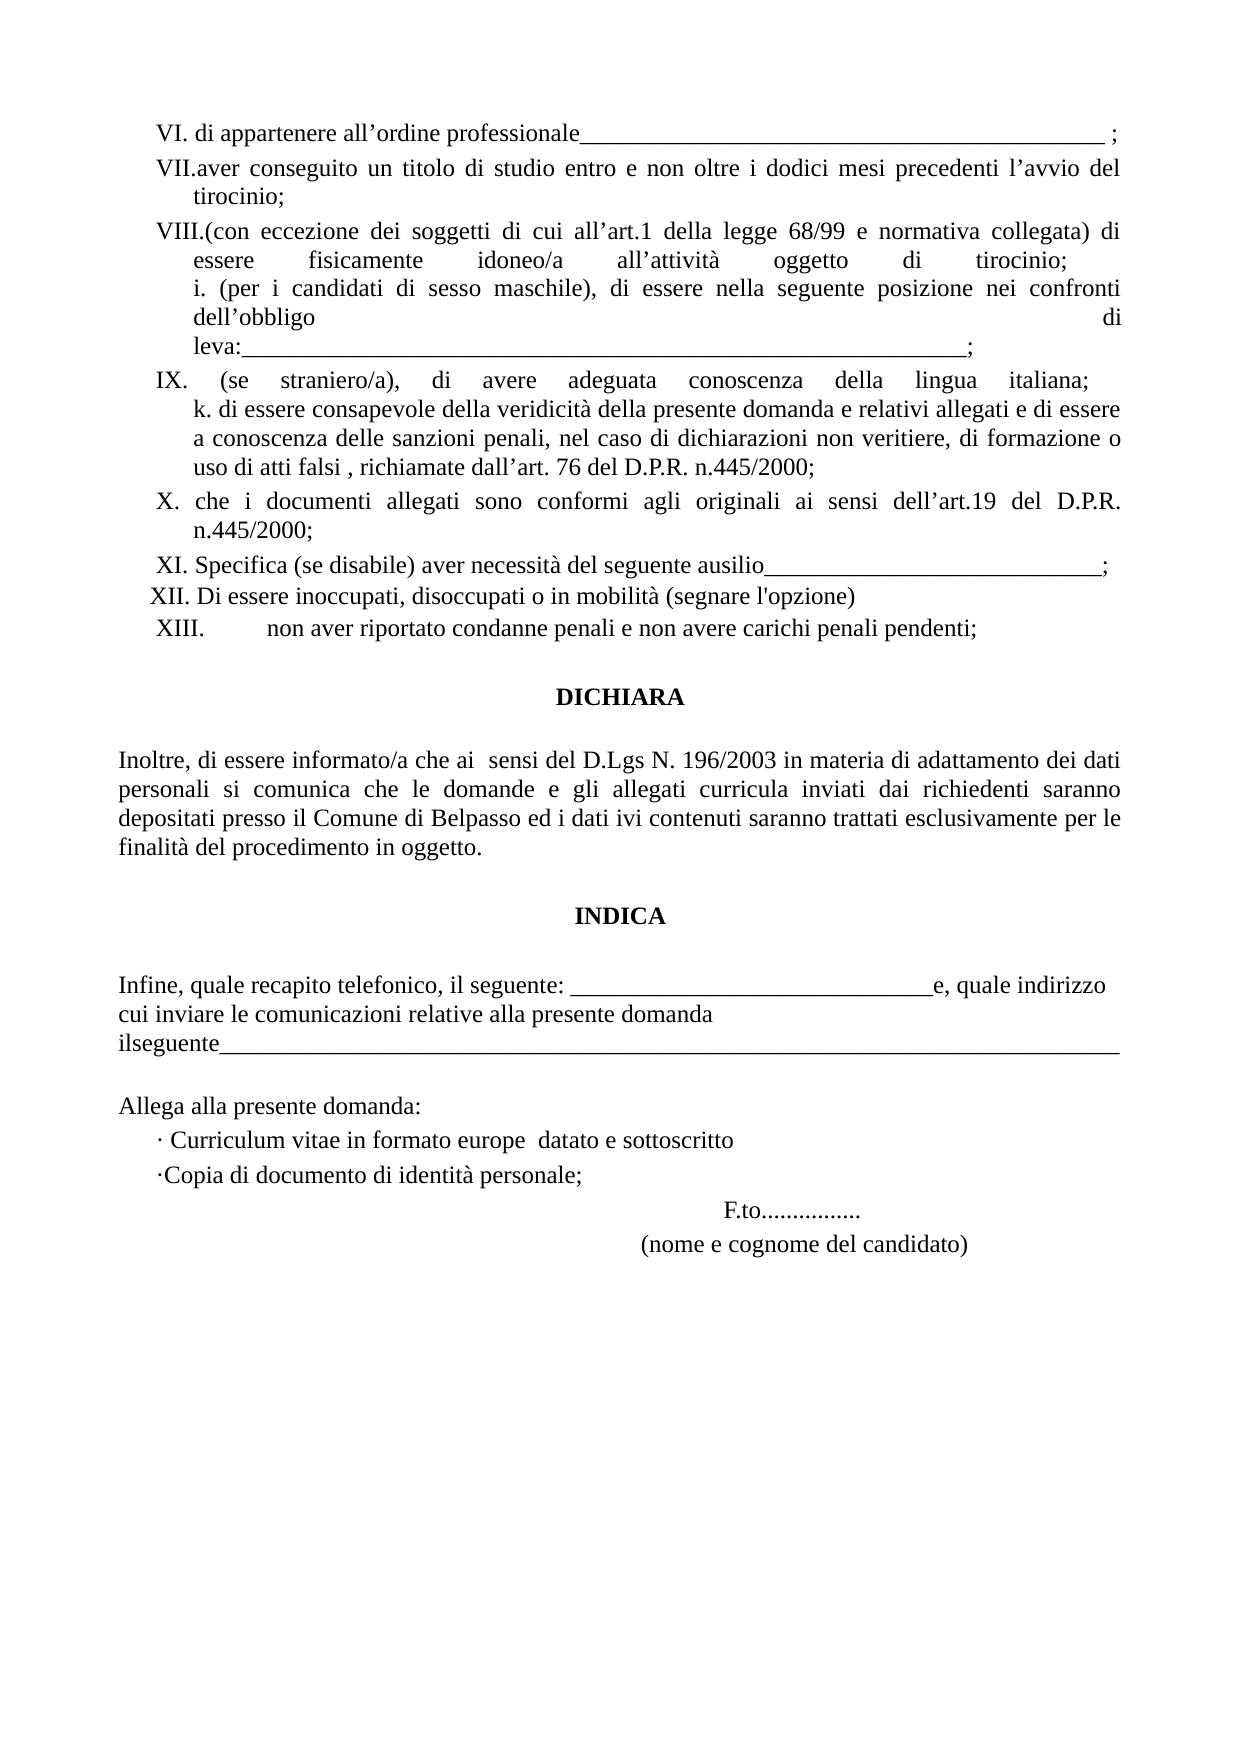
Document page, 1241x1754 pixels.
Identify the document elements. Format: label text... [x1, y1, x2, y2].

text XII. Di essere inoccupati, disoccupati o in mobilità (segnare l'opzione) [118, 581, 1122, 610]
text VI. di appartenere all’ordine professionale__________________________________________ ; [156, 118, 1122, 147]
text X. che i documenti allegati sono conformi agli originali ai sensi dell’art.19 del D.P.R. n.445/2000; [156, 486, 1122, 544]
list non aver riportato condanne penali e non avere carichi penali pendenti; [156, 613, 1122, 642]
text Infine, quale recapito telefonico, il seguente: _____________________________e, quale indirizzo cui inviare le comunicazioni relative alla presente domanda ilseguente________________________________________________________________________ [118, 970, 1122, 1056]
text (nome e cognome del candidato) [193, 1229, 1122, 1258]
text · Curriculum vitae in formato europe datato e sottoscritto [156, 1126, 1122, 1154]
text VIII.(con eccezione dei soggetti di cui all’art.1 della legge 68/99 e normativa collegata) di essere fisicamente idoneo/a all’attività oggetto di tirocinio; i. (per i candidati di sesso maschile), di essere nella seguente posizione nei confronti dell’obbligo di leva:__________________________________________________________; [156, 216, 1122, 360]
text F.to................ [193, 1195, 1122, 1223]
text IX. (se straniero/a), di avere adeguata conoscenza della lingua italiana; k. di essere consapevole della veridicità della presente domanda e relativi allegati e di essere a conoscenza delle sanzioni penali, nel caso di dichiarazioni non veritiere, di formazione o uso di atti falsi , richiamate dall’art. 76 del D.P.R. n.445/2000; [156, 366, 1122, 481]
text Inoltre, di essere informato/a che ai sensi del D.Lgs N. 196/2003 in materia di adattamento dei dati personali si comunica che le domande e gli allegati curricula inviati dai richiedenti saranno depositati presso il Comune di Belpasso ed i dati ivi contenuti saranno trattati esclusivamente per le finalità del procedimento in oggetto. [118, 717, 1122, 861]
text INDICA [118, 901, 1122, 930]
text VII.aver conseguito un titolo di studio entro e non oltre i dodici mesi precedenti l’avvio del tirocinio; [156, 153, 1122, 210]
text XI. Specifica (se disabile) aver necessità del seguente ausilio___________________________; [156, 550, 1122, 578]
text Allega alla presente domanda: [118, 1062, 1122, 1120]
text DICHIARA [118, 682, 1122, 711]
text ·Copia di documento di identità personale; [156, 1160, 1122, 1189]
